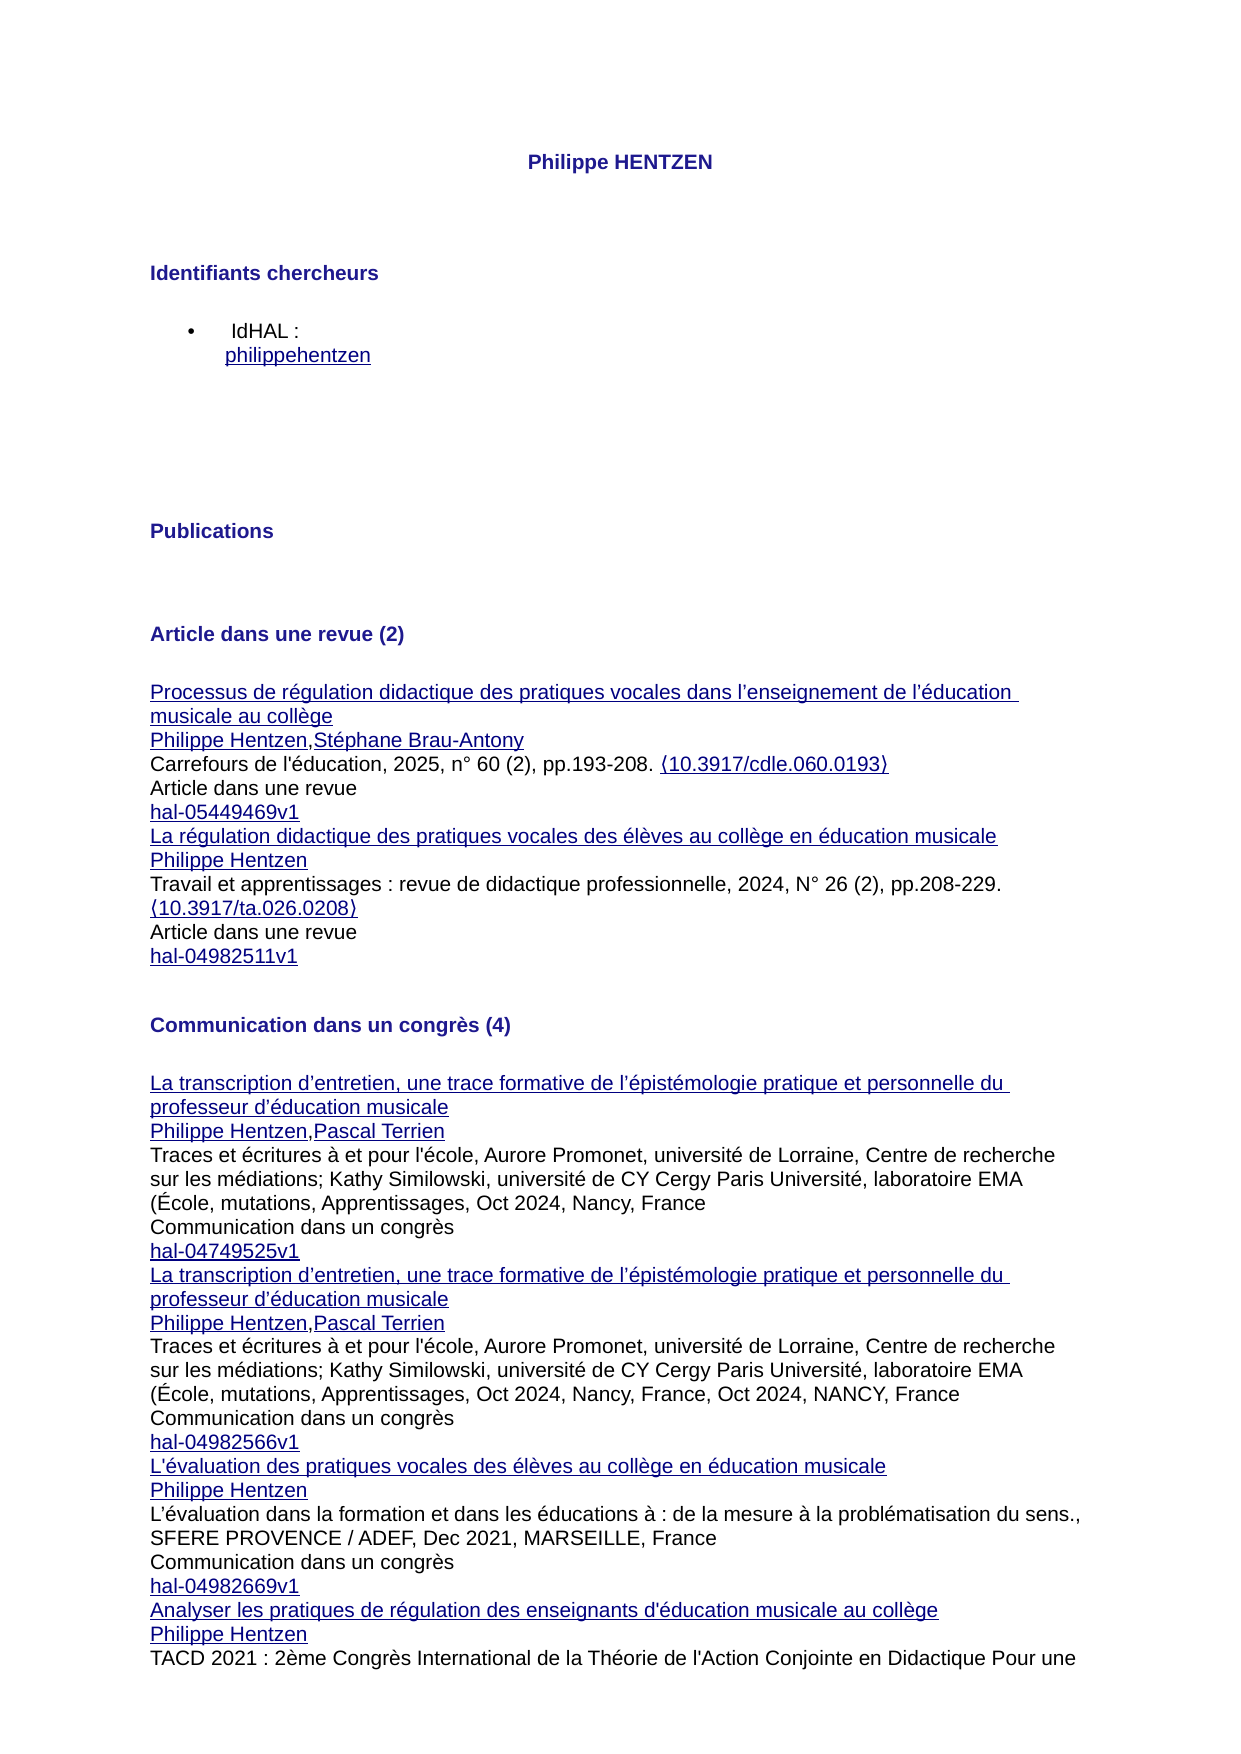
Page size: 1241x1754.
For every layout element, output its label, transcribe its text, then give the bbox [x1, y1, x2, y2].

list philippehentzen [187, 343, 1090, 367]
subtitle Publications [150, 519, 1090, 543]
table_cell Analyser les pratiques de régulation des enseignants d'éducation musicale au collège Philippe Hentzen TACD 2021 : 2ème Congrès International de la Théorie de l'Action Conjointe en Didactique Pour une [150, 1598, 1090, 1670]
list IdHAL : [187, 319, 1090, 343]
table_cell La transcription d’entretien, une trace formative de l’épistémologie pratique et personnelle du professeur d’éducation musicale Philippe Hentzen,Pascal Terrien Traces et écritures à et pour l'école, Aurore Promonet, université de Lorraine, Centre de recherche sur les médiations; Kathy Similowski, université de CY Cergy Paris Université, laboratoire EMA (École, mutations, Apprentissages, Oct 2024, Nancy, France, Oct 2024, NANCY, France Communication dans un congrès hal-04982566v1 [150, 1263, 1090, 1454]
table_header Processus de régulation didactique des pratiques vocales dans l’enseignement de l’éducation musicale au collège Philippe Hentzen,Stéphane Brau-Antony Carrefours de l'éducation, 2025, n° 60 (2), pp.193-208. ⟨10.3917/cdle.060.0193⟩ Article dans une revue hal-05449469v1 [150, 680, 1090, 824]
subtitle Philippe HENTZEN [150, 150, 1090, 174]
table_cell L'évaluation des pratiques vocales des élèves au collège en éducation musicale Philippe Hentzen L’évaluation dans la formation et dans les éducations à : de la mesure à la problématisation du sens., SFERE PROVENCE / ADEF, Dec 2021, MARSEILLE, France Communication dans un congrès hal-04982669v1 [150, 1454, 1090, 1598]
table_header La transcription d’entretien, une trace formative de l’épistémologie pratique et personnelle du professeur d’éducation musicale Philippe Hentzen,Pascal Terrien Traces et écritures à et pour l'école, Aurore Promonet, université de Lorraine, Centre de recherche sur les médiations; Kathy Similowski, université de CY Cergy Paris Université, laboratoire EMA (École, mutations, Apprentissages, Oct 2024, Nancy, France Communication dans un congrès hal-04749525v1 [150, 1071, 1090, 1262]
subtitle Article dans une revue (2) [150, 622, 1090, 646]
subtitle Communication dans un congrès (4) [150, 1012, 1090, 1036]
table_cell La régulation didactique des pratiques vocales des élèves au collège en éducation musicale Philippe Hentzen Travail et apprentissages : revue de didactique professionnelle, 2024, N° 26 (2), pp.208-229. ⟨10.3917/ta.026.0208⟩ Article dans une revue hal-04982511v1 [150, 824, 1090, 968]
subtitle Identifiants chercheurs [150, 260, 1090, 284]
